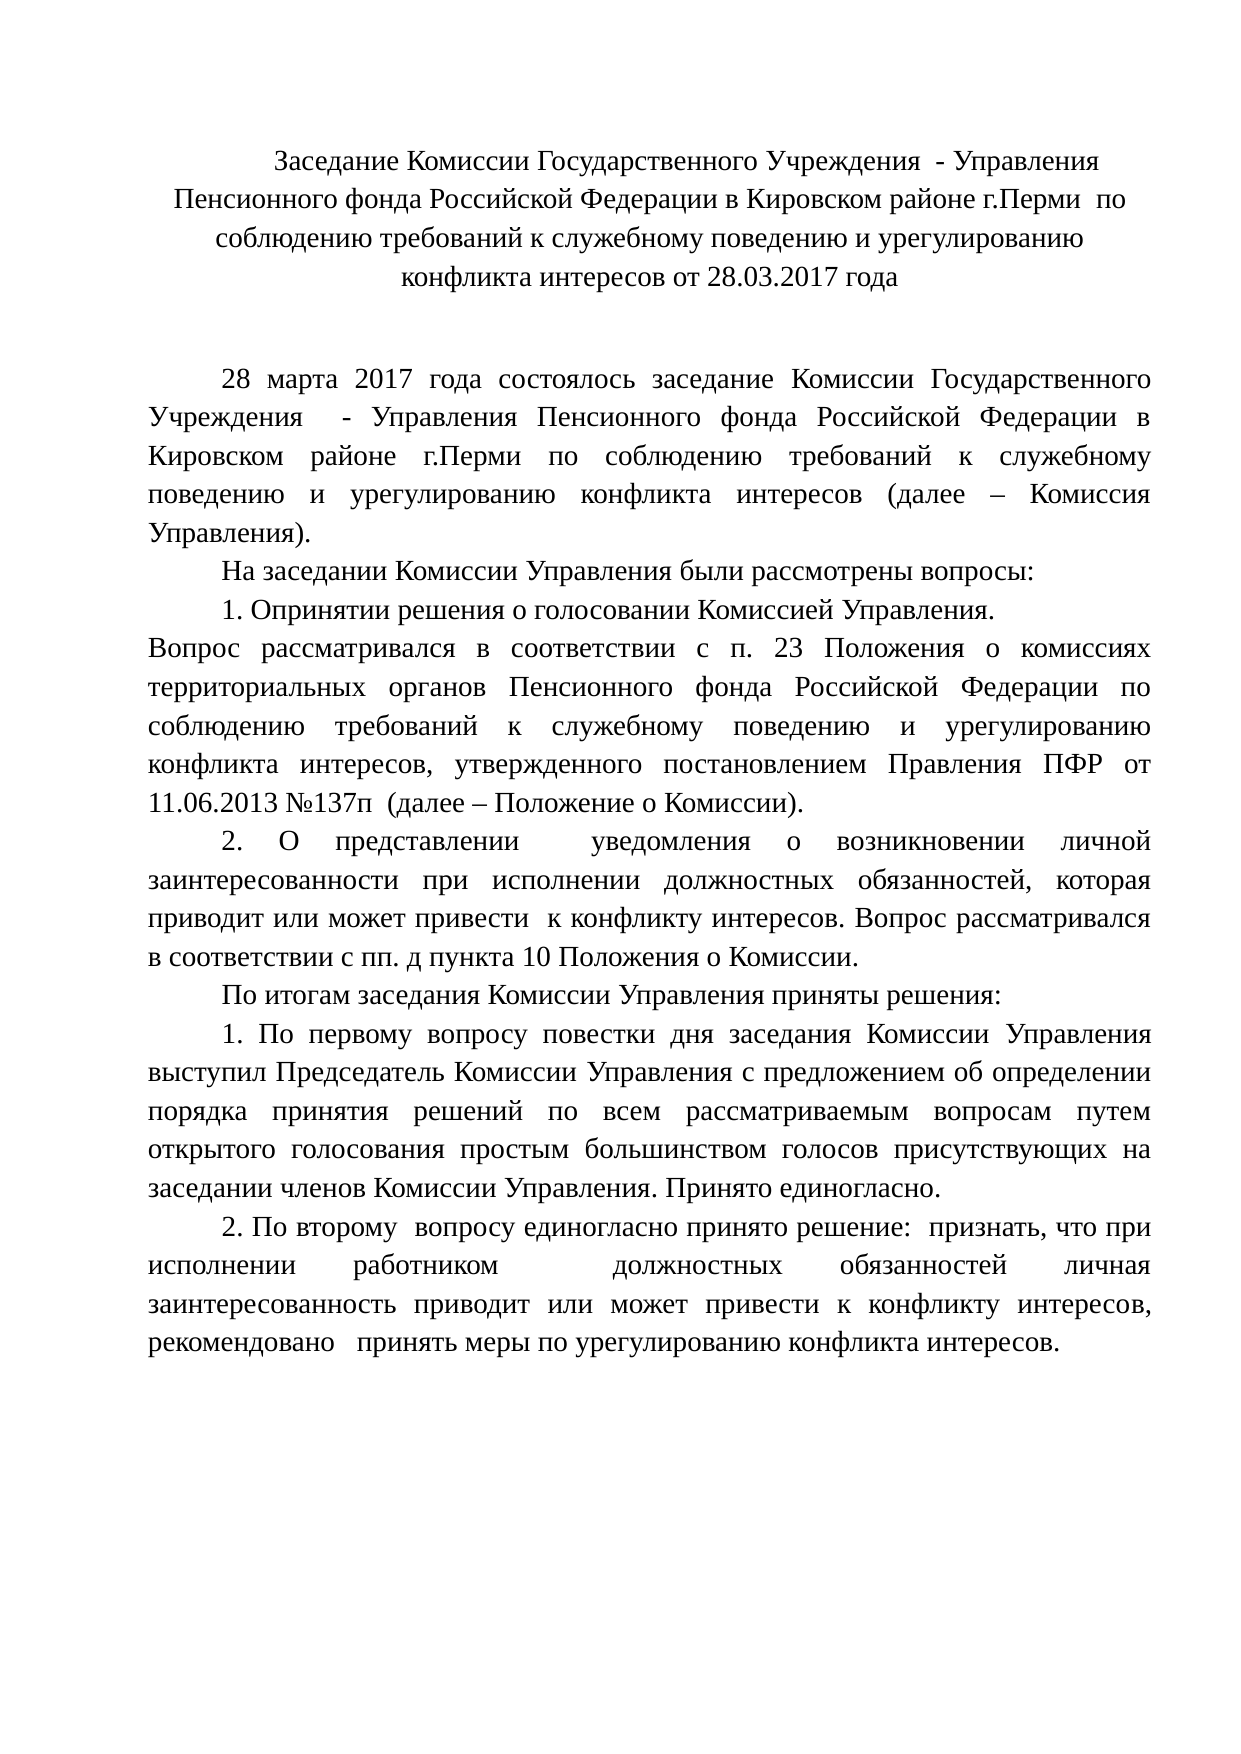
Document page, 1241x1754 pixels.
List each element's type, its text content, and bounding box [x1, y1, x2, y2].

text 1. Опринятии решения о голосовании Комиссией Управления. [148, 592, 1152, 626]
subtitle Заседание Комиссии Государственного Учреждения - Управления Пенсионного фонда Российской Федерации в Кировском районе г.Перми по соблюдению требований к служебному поведению и урегулированию конфликта интересов от 28.03.2017 года [148, 143, 1152, 292]
text 2. О представлении уведомления о возникновении личной заинтересованности при исполнении должностных обязанностей, которая приводит или может привести к конфликту интересов. Вопрос рассматривался в соответствии с пп. д пункта 10 Положения о Комиссии. [148, 823, 1152, 972]
text 28 марта 2017 года состоялось заседание Комиссии Государственного Учреждения - Управления Пенсионного фонда Российской Федерации в Кировском районе г.Перми по соблюдению требований к служебному поведению и урегулированию конфликта интересов (далее – Комиссия Управления). [148, 361, 1152, 548]
text 2. По второму вопросу единогласно принято решение: признать, что при исполнении работником должностных обязанностей личная заинтересованность приводит или может привести к конфликту интересов, рекомендовано принять меры по урегулированию конфликта интересов. [148, 1209, 1152, 1358]
text Вопрос рассматривался в соответствии с п. 23 Положения о комиссиях территориальных органов Пенсионного фонда Российской Федерации по соблюдению требований к служебному поведению и урегулированию конфликта интересов, утвержденного постановлением Правления ПФР от 11.06.2013 №137п (далее – Положение о Комиссии). [148, 631, 1152, 818]
text 1. По первому вопросу повестки дня заседания Комиссии Управления выступил Председатель Комиссии Управления с предложением об определении порядка принятия решений по всем рассматриваемым вопросам путем открытого голосования простым большинством голосов присутствующих на заседании членов Комиссии Управления. Принято единогласно. [148, 1016, 1152, 1204]
text По итогам заседания Комиссии Управления приняты решения: [148, 977, 1152, 1011]
text На заседании Комиссии Управления были рассмотрены вопросы: [148, 553, 1152, 587]
